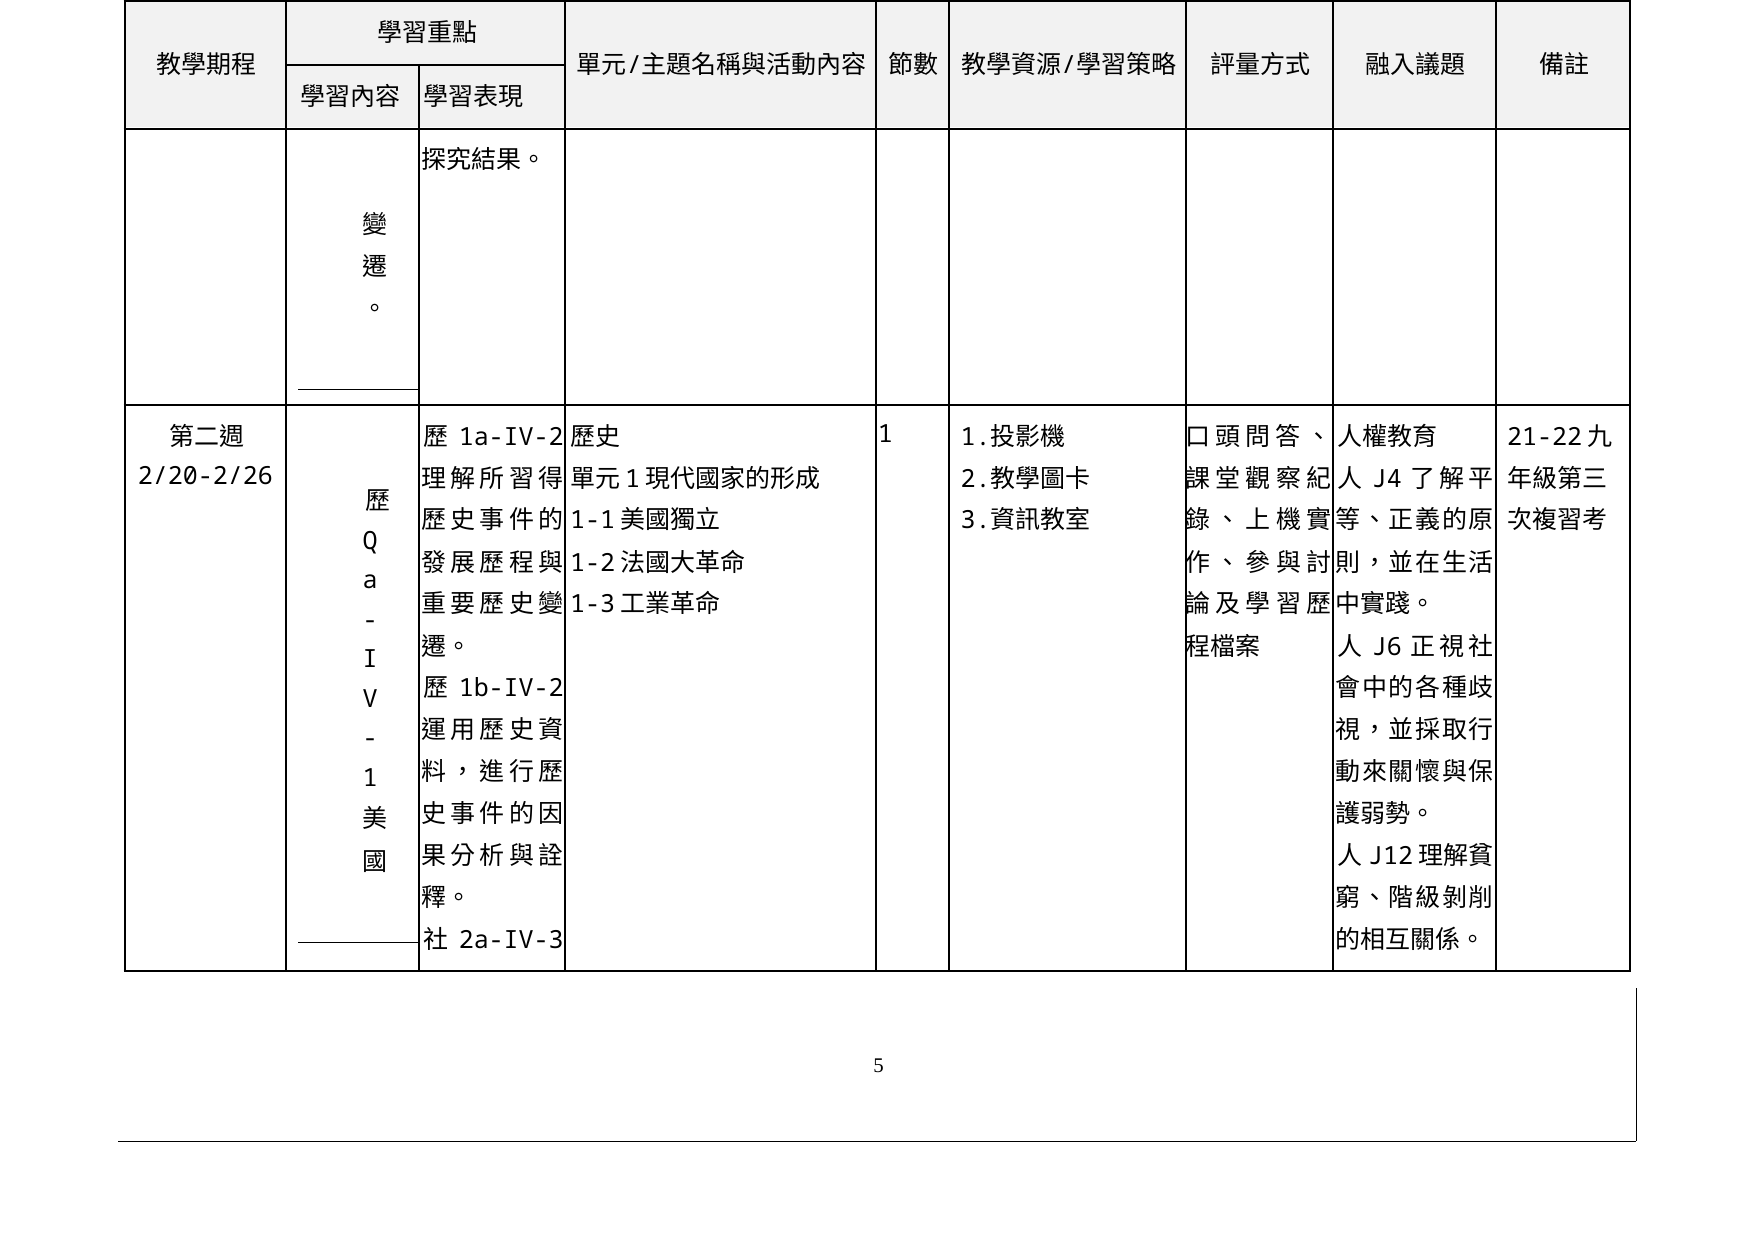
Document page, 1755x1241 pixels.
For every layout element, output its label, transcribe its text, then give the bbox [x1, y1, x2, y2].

table_cell 1 [877, 406, 948, 970]
table_cell 歷Qa-IV-1美國 [287, 406, 418, 970]
table_header 備註 [1497, 2, 1629, 127]
table_cell [566, 130, 875, 403]
table_header 融入議題 [1334, 2, 1495, 127]
table_header 學習重點 [287, 2, 564, 64]
table_cell 1.投影機 2.教學圖卡 3.資訊教室 [950, 406, 1185, 970]
table_header 節數 [877, 2, 948, 127]
table_cell [1497, 130, 1629, 403]
table_cell 人權教育 人J4了解平等、正義的原則，並在生活中實踐。 人J6正視社會中的各種歧視，並採取行動來關懷與保護弱勢。 人J12理解貧窮、階級剝削的相互關係。 [1334, 406, 1495, 970]
table_cell [950, 130, 1185, 403]
table_header 評量方式 [1187, 2, 1332, 127]
table_cell 學習表現 [420, 66, 564, 127]
table_cell 第二週 2/20-2/26 [126, 406, 285, 970]
table_header 教學期程 [126, 2, 285, 127]
table_cell 口頭問答、課堂觀察紀錄、上機實作、參與討論及學習歷程檔案 [1187, 406, 1332, 970]
table_cell [1334, 130, 1495, 403]
table_cell 學習內容 [287, 66, 418, 127]
table_cell [126, 130, 285, 403]
table_cell 變遷。 [287, 130, 418, 403]
table_cell 21-22九年級第三次複習考 [1497, 406, 1629, 970]
table_cell 歷1a-IV-2理解所習得歷史事件的發展歷程與重要歷史變遷。 歷1b-IV-2運用歷史資料，進行歷史事件的因果分析與詮釋。 社2a-IV-3 [420, 406, 564, 970]
table_header 教學資源/學習策略 [950, 2, 1185, 127]
table_header 單元/主題名稱與活動內容 [566, 2, 875, 127]
table_cell 探究結果。 [420, 130, 564, 403]
table_cell [1187, 130, 1332, 403]
table_cell 歷史 單元1現代國家的形成 1-1美國獨立 1-2法國大革命 1-3工業革命 [566, 406, 875, 970]
table_cell [877, 130, 948, 403]
